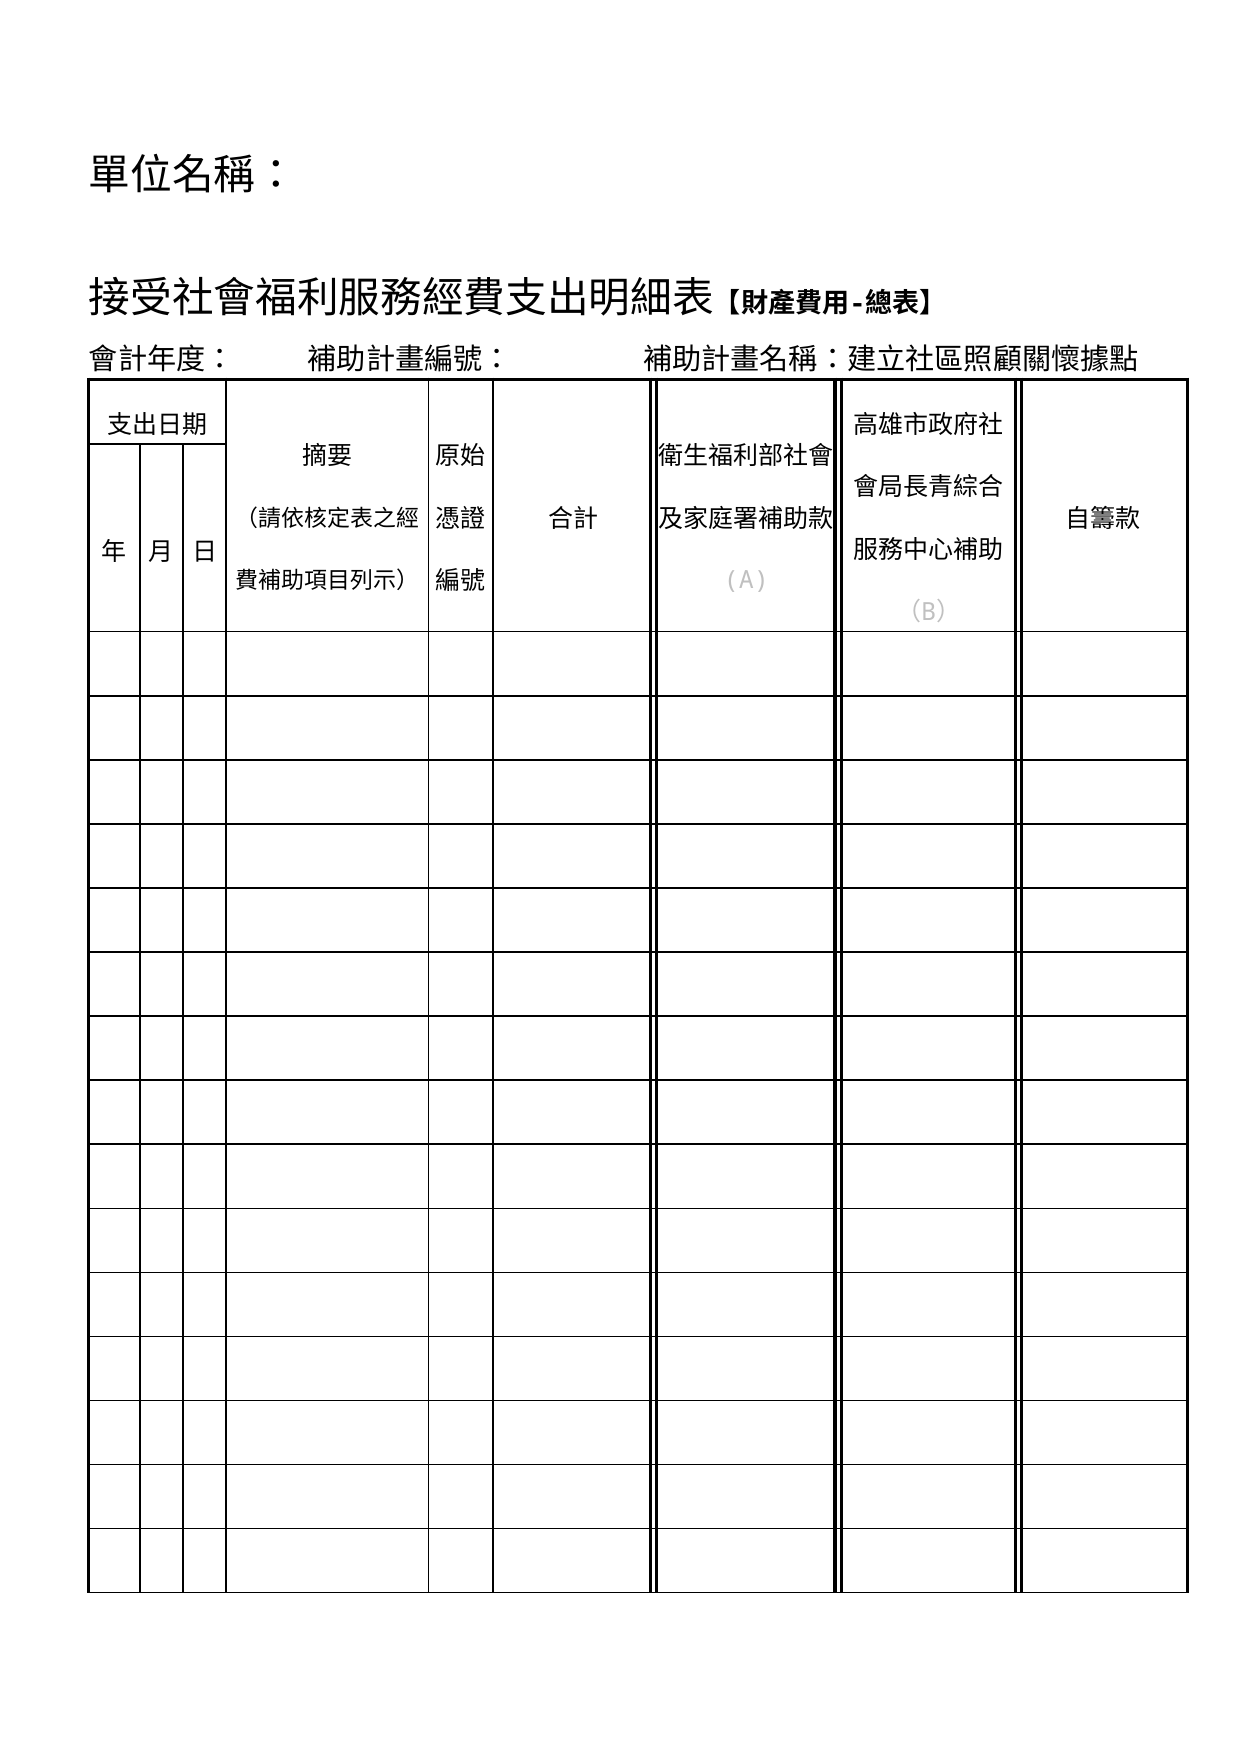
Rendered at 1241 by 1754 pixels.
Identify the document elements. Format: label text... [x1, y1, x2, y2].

table_cell [843, 1273, 1014, 1336]
table_cell [843, 953, 1014, 1015]
table_cell [1023, 1337, 1186, 1399]
table_cell [90, 1081, 139, 1143]
table_cell 月 [141, 445, 182, 631]
table_cell [141, 697, 182, 759]
table_header 摘要 （請依核定表之經費補助項目列示） [227, 381, 428, 631]
table_header 高雄市政府社會局長青綜合服務中心補助 （B） [843, 381, 1014, 631]
table_cell [90, 889, 139, 951]
table_cell [429, 1273, 492, 1336]
table_cell [184, 632, 225, 695]
table_cell [141, 825, 182, 887]
table_cell [227, 1273, 428, 1336]
table_cell [429, 1081, 492, 1143]
table_cell [184, 1529, 225, 1592]
table_cell [1023, 953, 1186, 1015]
table_cell [1023, 1273, 1186, 1336]
table_cell [184, 889, 225, 951]
table_cell [227, 761, 428, 823]
table_cell [90, 1401, 139, 1464]
table_cell [658, 697, 833, 759]
table_cell [141, 1401, 182, 1464]
table_cell [227, 1401, 428, 1464]
table_cell [141, 889, 182, 951]
table_cell [843, 1209, 1014, 1271]
text 單位名稱： [89, 130, 1146, 192]
table_cell [494, 1337, 649, 1399]
table_cell [429, 1529, 492, 1592]
table_cell [429, 825, 492, 887]
table_cell [1023, 1401, 1186, 1464]
table_cell [843, 761, 1014, 823]
table_cell [1023, 761, 1186, 823]
table_cell [141, 1273, 182, 1336]
table_cell [843, 1529, 1014, 1592]
table_cell [227, 632, 428, 695]
table_cell [658, 1273, 833, 1336]
table_header 衛生福利部社會及家庭署補助款 (A) [658, 381, 833, 631]
table_cell [227, 1209, 428, 1271]
table_cell [429, 1145, 492, 1207]
table_cell [658, 632, 833, 695]
table_cell [184, 953, 225, 1015]
table_cell [141, 632, 182, 695]
table_cell [141, 1337, 182, 1399]
table_cell [227, 1465, 428, 1528]
table_cell [843, 1465, 1014, 1528]
table_cell [1023, 1081, 1186, 1143]
table_cell [184, 1209, 225, 1271]
table_cell [658, 1209, 833, 1271]
table_cell [494, 1145, 649, 1207]
table_cell [141, 1145, 182, 1207]
table_cell [141, 953, 182, 1015]
table_cell [141, 1465, 182, 1528]
table_cell [184, 697, 225, 759]
table_cell [494, 889, 649, 951]
table_cell [227, 697, 428, 759]
table_cell [90, 1209, 139, 1271]
table_cell 年 [90, 445, 139, 631]
table_cell [1023, 1209, 1186, 1271]
text 接受社會福利服務經費支出明細表【財產費用-總表】 [89, 253, 1062, 315]
table_cell [227, 1017, 428, 1079]
table_cell [184, 1081, 225, 1143]
table_cell [429, 889, 492, 951]
table_cell [843, 1337, 1014, 1399]
table_cell [658, 761, 833, 823]
table_cell [184, 1017, 225, 1079]
table_cell [184, 1465, 225, 1528]
table_cell [90, 1017, 139, 1079]
table_cell [843, 1081, 1014, 1143]
table_cell [227, 1529, 428, 1592]
table_cell [90, 632, 139, 695]
table_cell [141, 1017, 182, 1079]
table_cell [494, 825, 649, 887]
table_cell [494, 953, 649, 1015]
table_cell [184, 825, 225, 887]
table_cell [429, 1337, 492, 1399]
table_header 合計 [494, 381, 649, 631]
table_cell [658, 1465, 833, 1528]
table_header 自籌款 [1023, 381, 1186, 631]
table_cell [1023, 632, 1186, 695]
table_cell [1023, 697, 1186, 759]
table_cell [90, 761, 139, 823]
table_cell [184, 1273, 225, 1336]
table_cell [429, 1465, 492, 1528]
table_cell [494, 1081, 649, 1143]
table_cell [843, 825, 1014, 887]
table_cell [494, 761, 649, 823]
table_cell [429, 1401, 492, 1464]
table_cell 日 [184, 445, 225, 631]
table_cell [90, 953, 139, 1015]
table_cell [843, 1145, 1014, 1207]
table_cell [227, 1145, 428, 1207]
table_cell [843, 632, 1014, 695]
table_cell [90, 1337, 139, 1399]
table_cell [227, 1081, 428, 1143]
table_cell [658, 1081, 833, 1143]
table_cell [184, 1401, 225, 1464]
table_cell [843, 697, 1014, 759]
table_cell [227, 825, 428, 887]
table_cell [658, 1401, 833, 1464]
table_cell [494, 1017, 649, 1079]
table_cell [227, 889, 428, 951]
table_cell [658, 889, 833, 951]
table_cell [494, 1273, 649, 1336]
table_cell [658, 825, 833, 887]
table_cell [1023, 1017, 1186, 1079]
table_cell [141, 1529, 182, 1592]
table_cell [1023, 1529, 1186, 1592]
table_cell [494, 1465, 649, 1528]
table_cell [184, 761, 225, 823]
table_cell [90, 1465, 139, 1528]
table_cell [90, 1529, 139, 1592]
table_cell [1023, 1145, 1186, 1207]
table_cell [843, 1017, 1014, 1079]
table_cell [227, 1337, 428, 1399]
table_cell [494, 1529, 649, 1592]
table_cell [658, 1145, 833, 1207]
table_cell [141, 1209, 182, 1271]
table_cell [1023, 1465, 1186, 1528]
table_cell [429, 1017, 492, 1079]
table_cell [658, 1529, 833, 1592]
table_cell [843, 889, 1014, 951]
table_cell [141, 1081, 182, 1143]
table_cell [429, 632, 492, 695]
table_cell [494, 1209, 649, 1271]
table_cell [429, 761, 492, 823]
table_cell [494, 632, 649, 695]
table_cell [658, 953, 833, 1015]
table_cell [429, 1209, 492, 1271]
table_cell [494, 697, 649, 759]
table_cell [90, 1145, 139, 1207]
table_cell [184, 1337, 225, 1399]
table_cell [90, 1273, 139, 1336]
table_cell [1023, 825, 1186, 887]
table_cell [1023, 889, 1186, 951]
table_cell [227, 953, 428, 1015]
table_cell [494, 1401, 649, 1464]
table_cell [90, 825, 139, 887]
text 會計年度： 補助計畫編號： 補助計畫名稱：建立社區照顧關懷據點 [89, 315, 1146, 378]
table_cell [429, 697, 492, 759]
table_cell [184, 1145, 225, 1207]
table_header 支出日期 [90, 381, 225, 443]
table_cell [843, 1401, 1014, 1464]
table_cell [429, 953, 492, 1015]
table_header 原始憑證 編號 [429, 381, 492, 631]
table_cell [658, 1337, 833, 1399]
table_cell [141, 761, 182, 823]
table_cell [658, 1017, 833, 1079]
table_cell [90, 697, 139, 759]
